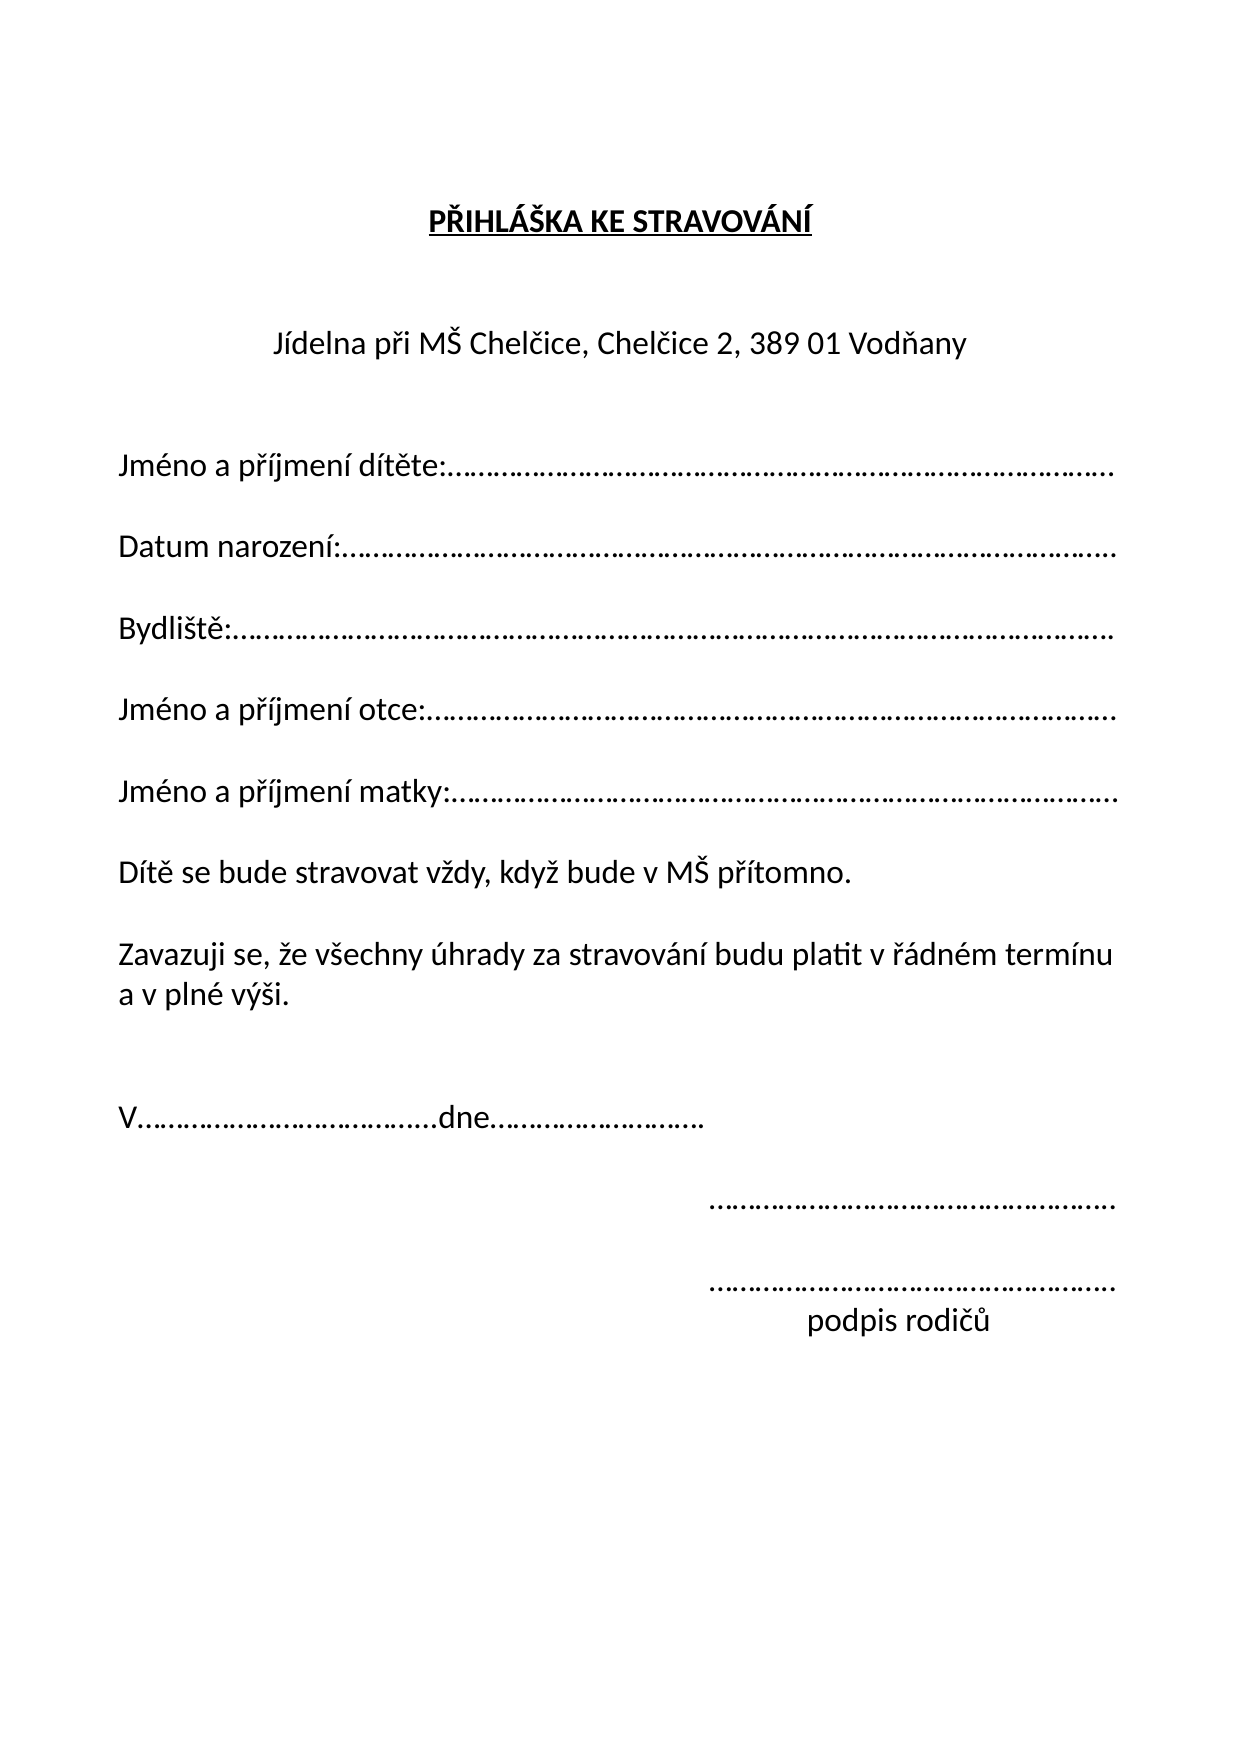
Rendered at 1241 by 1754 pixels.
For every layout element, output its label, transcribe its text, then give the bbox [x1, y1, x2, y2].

text …………………………………………….. [118, 1177, 1122, 1218]
text Zavazuji se, že všechny úhrady za stravování budu platit v řádném termínu a v plné výši. [118, 933, 1122, 1014]
text podpis rodičů [118, 1299, 1122, 1340]
text Jméno a příjmení dítěte:…………………………………………………………………………… [118, 444, 1122, 485]
text Jídelna při MŠ Chelčice, Chelčice 2, 389 01 Vodňany [118, 322, 1122, 362]
text V………………………………...dne………………………. [118, 1096, 1122, 1136]
text Bydliště:……………………………………………………………………………………………………. [118, 607, 1122, 648]
text Jméno a příjmení matky:…………………………………………………………………………… [118, 770, 1122, 811]
text Datum narození:……………………………………………………………………………………….. [118, 525, 1122, 566]
text PŘIHLÁŠKA KE STRAVOVÁNÍ [118, 199, 1122, 240]
text …………………………………………….. [118, 1258, 1122, 1299]
text Dítě se bude stravovat vždy, když bude v MŠ přítomno. [118, 851, 1122, 892]
text Jméno a příjmení otce:……………………………………………………………………………… [118, 688, 1122, 729]
